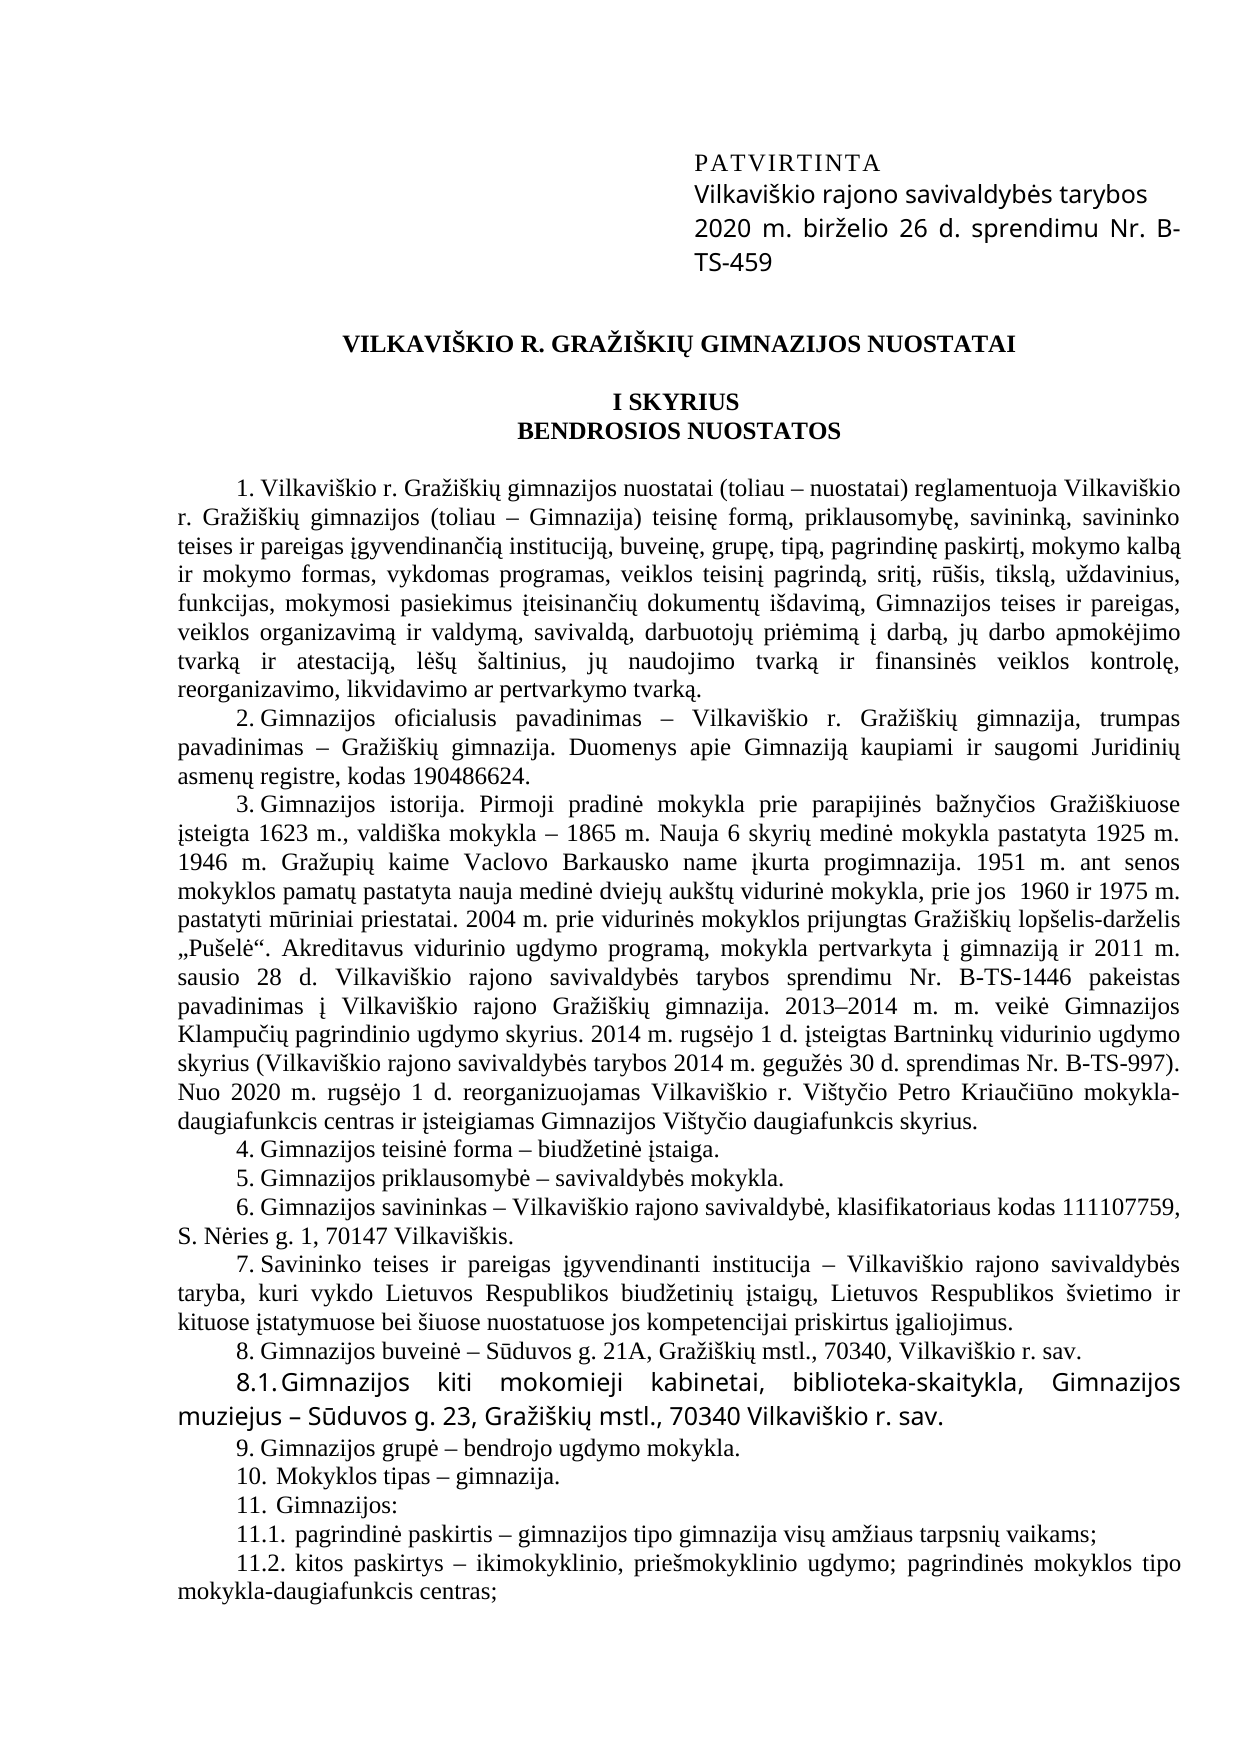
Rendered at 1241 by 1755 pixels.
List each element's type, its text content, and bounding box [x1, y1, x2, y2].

text 1. Vilkaviškio r. Gražiškių gimnazijos nuostatai (toliau – nuostatai) reglamentuoja Vilkaviškio r. Gražiškių gimnazijos (toliau – Gimnazija) teisinę formą, priklausomybę, savininką, savininko teises ir pareigas įgyvendinančią instituciją, buveinę, grupę, tipą, pagrindinę paskirtį, mokymo kalbą ir mokymo formas, vykdomas programas, veiklos teisinį pagrindą, sritį, rūšis, tikslą, uždavinius, funkcijas, mokymosi pasiekimus įteisinančių dokumentų išdavimą, Gimnazijos teises ir pareigas, veiklos organizavimą ir valdymą, savivaldą, darbuotojų priėmimą į darbą, jų darbo apmokėjimo tvarką ir atestaciją, lėšų šaltinius, jų naudojimo tvarką ir finansinės veiklos kontrolę, reorganizavimo, likvidavimo ar pertvarkymo tvarką. [177, 473, 1181, 703]
text 5. Gimnazijos priklausomybė – savivaldybės mokykla. [177, 1163, 1181, 1192]
text 10. Mokyklos tipas – gimnazija. [177, 1461, 1181, 1490]
text Vilkaviškio rajono savivaldybės tarybos [694, 176, 1181, 210]
text 11. Gimnazijos: [177, 1490, 1181, 1519]
text VILKAVIŠKIO R. GRAŽIŠKIŲ GIMNAZIJOS NUOSTATAI [177, 329, 1181, 358]
text PATVIRTINTA [694, 148, 1181, 176]
text 9. Gimnazijos grupė – bendrojo ugdymo mokykla. [177, 1433, 1181, 1461]
text I SKYRIUS [177, 387, 1181, 416]
text 8.1. Gimnazijos kiti mokomieji kabinetai, biblioteka-skaitykla, Gimnazijos muziejus – Sūduvos g. 23, Gražiškių mstl., 70340 Vilkaviškio r. sav. [177, 1364, 1181, 1433]
text 2020 m. birželio 26 d. sprendimu Nr. B-TS-459 [694, 210, 1181, 278]
text 11.1. pagrindinė paskirtis – gimnazijos tipo gimnazija visų amžiaus tarpsnių vaikams; [177, 1519, 1181, 1548]
text 6. Gimnazijos savininkas – Vilkaviškio rajono savivaldybė, klasifikatoriaus kodas 111107759, S. Nėries g. 1, 70147 Vilkaviškis. [177, 1192, 1181, 1249]
text 7. Savininko teises ir pareigas įgyvendinanti institucija – Vilkaviškio rajono savivaldybės taryba, kuri vykdo Lietuvos Respublikos biudžetinių įstaigų, Lietuvos Respublikos švietimo ir kituose įstatymuose bei šiuose nuostatuose jos kompetencijai priskirtus įgaliojimus. [177, 1249, 1181, 1336]
text 4. Gimnazijos teisinė forma – biudžetinė įstaiga. [177, 1134, 1181, 1163]
text BENDROSIOS NUOSTATOS [177, 416, 1181, 444]
text 3. Gimnazijos istorija. Pirmoji pradinė mokykla prie parapijinės bažnyčios Gražiškiuose įsteigta 1623 m., valdiška mokykla – 1865 m. Nauja 6 skyrių medinė mokykla pastatyta 1925 m. 1946 m. Gražupių kaime Vaclovo Barkausko name įkurta progimnazija. 1951 m. ant senos mokyklos pamatų pastatyta nauja medinė dviejų aukštų vidurinė mokykla, prie jos 1960 ir 1975 m. pastatyti mūriniai priestatai. 2004 m. prie vidurinės mokyklos prijungtas Gražiškių lopšelis-darželis „Pušelė“. Akreditavus vidurinio ugdymo programą, mokykla pertvarkyta į gimnaziją ir 2011 m. sausio 28 d. Vilkaviškio rajono savivaldybės tarybos sprendimu Nr. B-TS-1446 pakeistas pavadinimas į Vilkaviškio rajono Gražiškių gimnazija. 2013–2014 m. m. veikė Gimnazijos Klampučių pagrindinio ugdymo skyrius. 2014 m. rugsėjo 1 d. įsteigtas Bartninkų vidurinio ugdymo skyrius (Vilkaviškio rajono savivaldybės tarybos 2014 m. gegužės 30 d. sprendimas Nr. B-TS-997). Nuo 2020 m. rugsėjo 1 d. reorganizuojamas Vilkaviškio r. Vištyčio Petro Kriaučiūno mokykla-daugiafunkcis centras ir įsteigiamas Gimnazijos Vištyčio daugiafunkcis skyrius. [177, 789, 1181, 1134]
text 8. Gimnazijos buveinė – Sūduvos g. 21A, Gražiškių mstl., 70340, Vilkaviškio r. sav. [177, 1336, 1181, 1364]
text 2. Gimnazijos oficialusis pavadinimas – Vilkaviškio r. Gražiškių gimnazija, trumpas pavadinimas – Gražiškių gimnazija. Duomenys apie Gimnaziją kaupiami ir saugomi Juridinių asmenų registre, kodas 190486624. [177, 703, 1181, 789]
text 11.2. kitos paskirtys – ikimokyklinio, priešmokyklinio ugdymo; pagrindinės mokyklos tipo mokykla-daugiafunkcis centras; [177, 1548, 1181, 1605]
